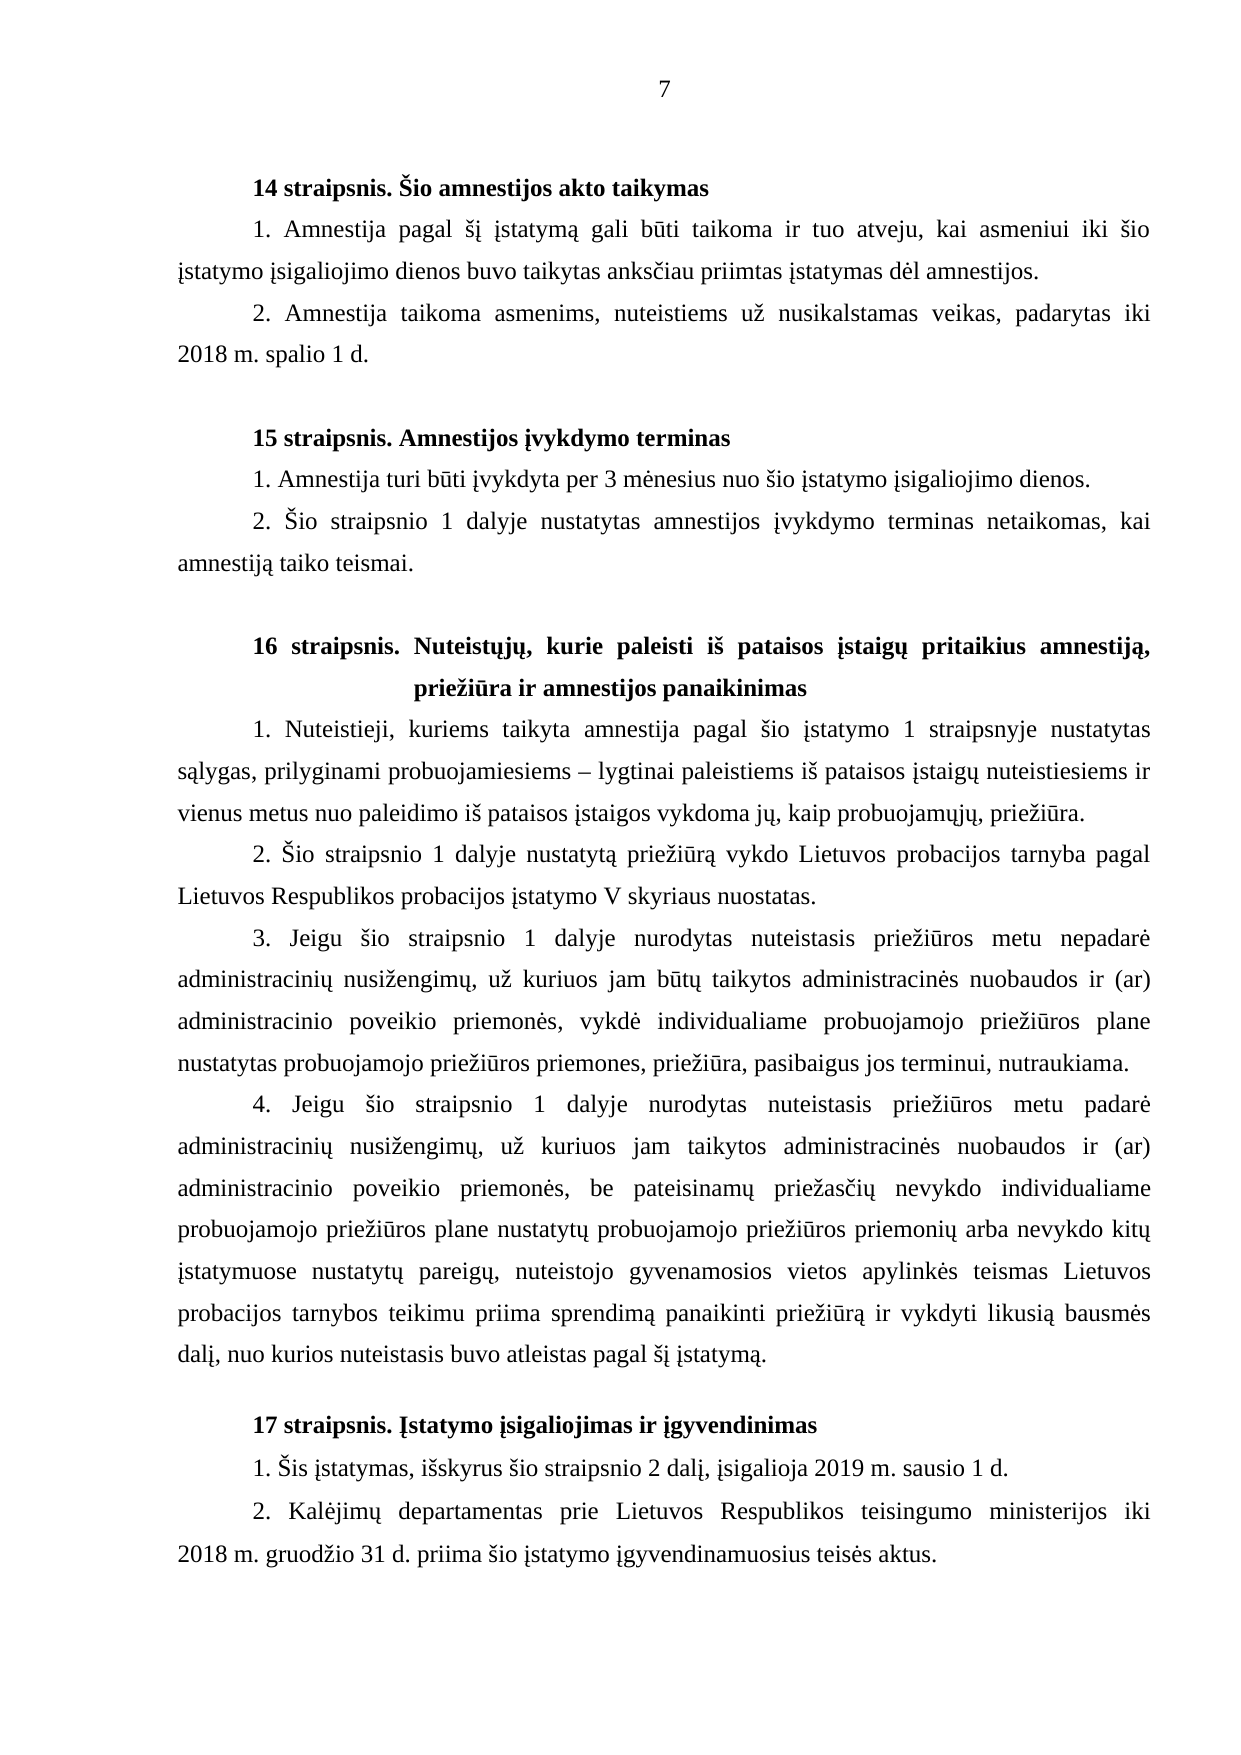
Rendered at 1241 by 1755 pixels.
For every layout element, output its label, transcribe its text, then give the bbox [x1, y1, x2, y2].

text 1. Amnestija turi būti įvykdyta per 3 mėnesius nuo šio įstatymo įsigaliojimo dienos. [177, 451, 1152, 493]
text 16 straipsnis. Nuteistųjų, kurie paleisti iš pataisos įstaigų pritaikius amnestiją, priežiūra ir amnestijos panaikinimas [252, 618, 1152, 701]
text 1. Amnestija pagal šį įstatymą gali būti taikoma ir tuo atveju, kai asmeniui iki šio įstatymo įsigaliojimo dienos buvo taikytas anksčiau priimtas įstatymas dėl amnestijos. [177, 201, 1152, 285]
text 4. Jeigu šio straipsnio 1 dalyje nurodytas nuteistasis priežiūros metu padarė administracinių nusižengimų, už kuriuos jam taikytos administracinės nuobaudos ir (ar) administracinio poveikio priemonės, be pateisinamų priežasčių nevykdo individualiame probuojamojo priežiūros plane nustatytų probuojamojo priežiūros priemonių arba nevykdo kitų įstatymuose nustatytų pareigų, nuteistojo gyvenamosios vietos apylinkės teismas Lietuvos probacijos tarnybos teikimu priima sprendimą panaikinti priežiūrą ir vykdyti likusią bausmės dalį, nuo kurios nuteistasis buvo atleistas pagal šį įstatymą. [177, 1076, 1152, 1368]
text 17 straipsnis. Įstatymo įsigaliojimas ir įgyvendinimas [177, 1410, 1152, 1438]
text 1. Nuteistieji, kuriems taikyta amnestija pagal šio įstatymo 1 straipsnyje nustatytas sąlygas, prilyginami probuojamiesiems – lygtinai paleistiems iš pataisos įstaigų nuteistiesiems ir vienus metus nuo paleidimo iš pataisos įstaigos vykdoma jų, kaip probuojamųjų, priežiūra. [177, 701, 1152, 826]
text 15 straipsnis. Amnestijos įvykdymo terminas [177, 410, 1152, 451]
text 2. Kalėjimų departamentas prie Lietuvos Respublikos teisingumo ministerijos iki 2018 m. gruodžio 31 d. priima šio įstatymo įgyvendinamuosius teisės aktus. [177, 1496, 1152, 1568]
text 2. Šio straipsnio 1 dalyje nustatytą priežiūrą vykdo Lietuvos probacijos tarnyba pagal Lietuvos Respublikos probacijos įstatymo V skyriaus nuostatas. [177, 826, 1152, 910]
text 1. Šis įstatymas, išskyrus šio straipsnio 2 dalį, įsigalioja 2019 m. sausio 1 d. [177, 1453, 1152, 1482]
text 2. Amnestija taikoma asmenims, nuteistiems už nusikalstamas veikas, padarytas iki 2018 m. spalio 1 d. [177, 285, 1152, 368]
text 3. Jeigu šio straipsnio 1 dalyje nurodytas nuteistasis priežiūros metu nepadarė administracinių nusižengimų, už kuriuos jam būtų taikytos administracinės nuobaudos ir (ar) administracinio poveikio priemonės, vykdė individualiame probuojamojo priežiūros plane nustatytas probuojamojo priežiūros priemones, priežiūra, pasibaigus jos terminui, nutraukiama. [177, 910, 1152, 1076]
text 2. Šio straipsnio 1 dalyje nustatytas amnestijos įvykdymo terminas netaikomas, kai amnestiją taiko teismai. [177, 493, 1152, 576]
text 14 straipsnis. Šio amnestijos akto taikymas [177, 160, 1152, 201]
